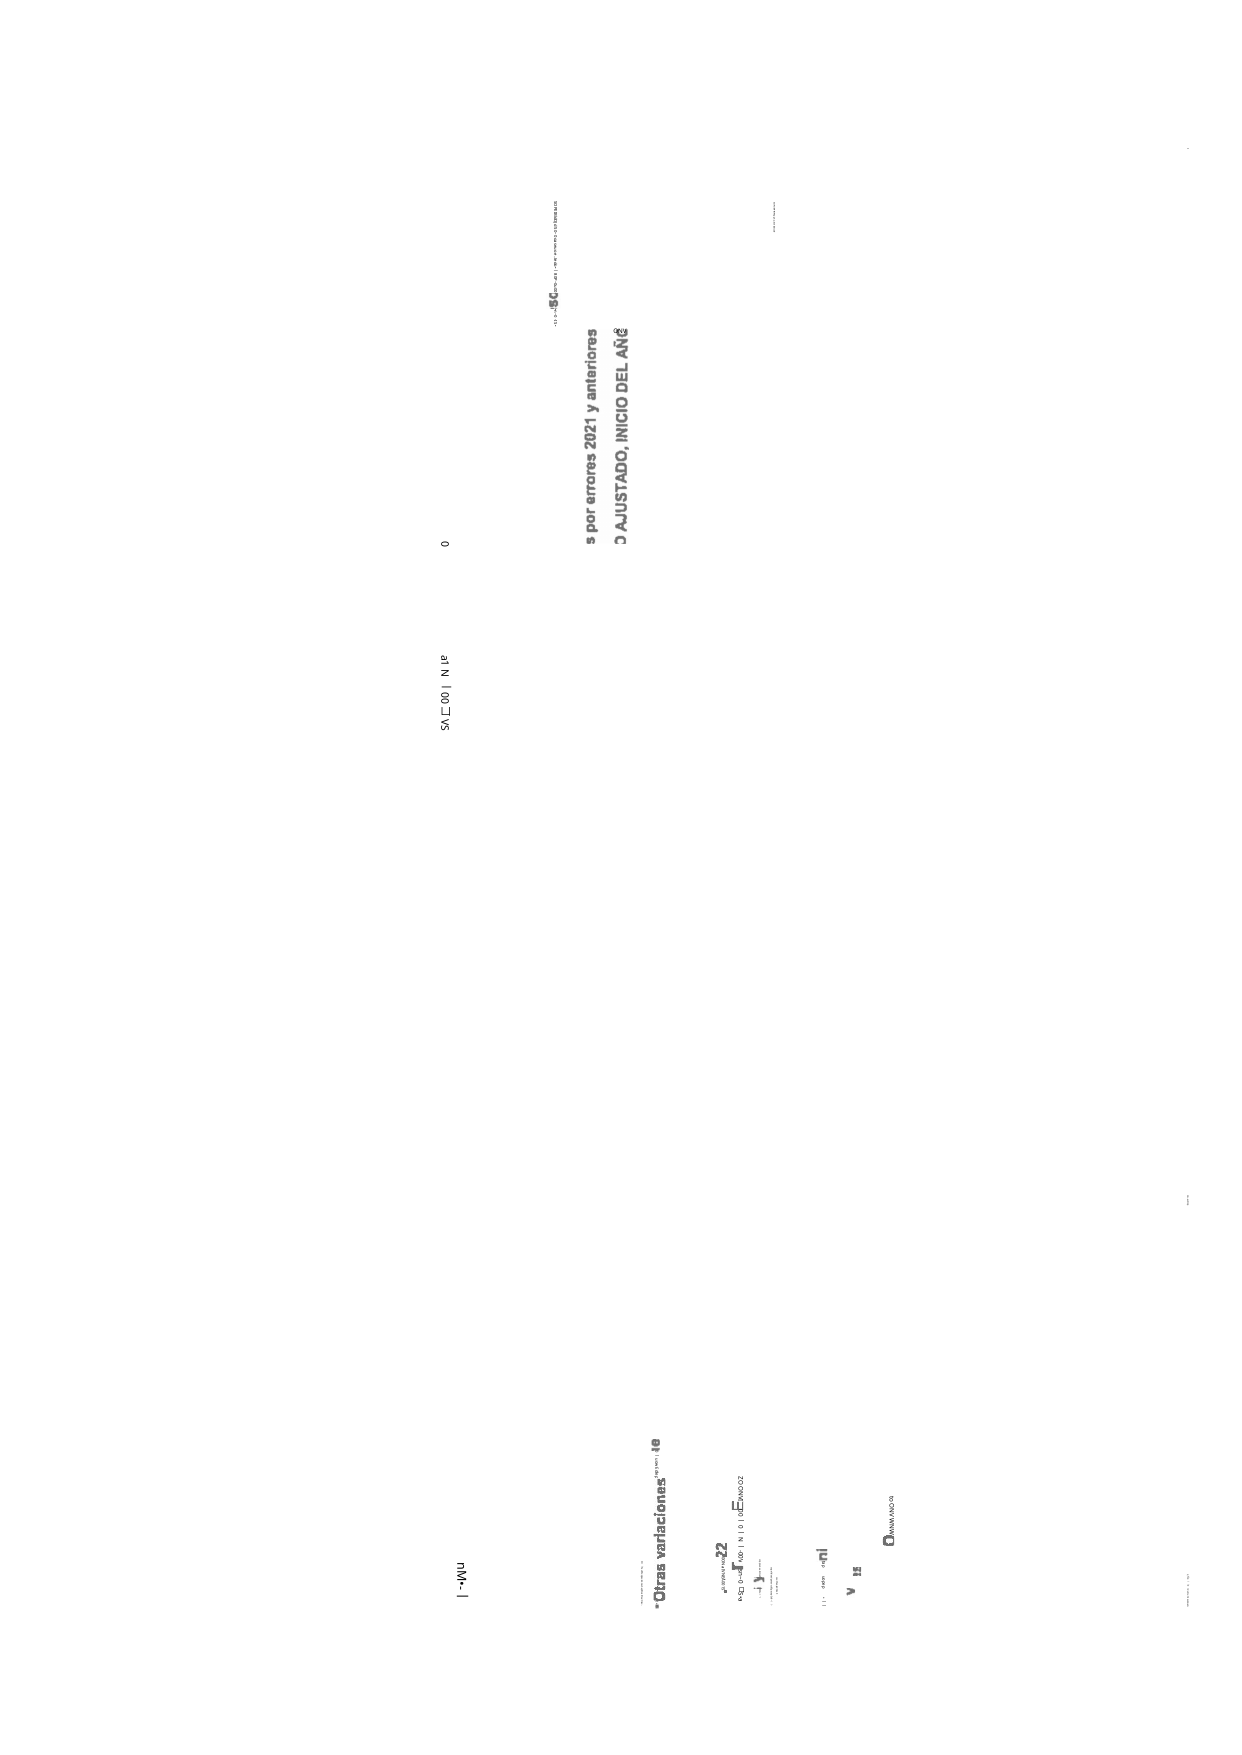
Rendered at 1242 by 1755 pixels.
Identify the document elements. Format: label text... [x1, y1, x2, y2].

text to ONV WNW [883, 150, 901, 1546]
text 0ON aIVNEÅ001S [716, 150, 731, 1593]
text 0一uow Edlep! •曇 [644, 150, 670, 1607]
text soppouoaa.lsotse6026u= '一 [750, 154, 770, 1598]
text tapuopep•一一- [779, 150, 869, 1607]
text 0 a1 N一 00凵VS [438, 150, 452, 1607]
text SOPEIBldOJd 50~0 oaseuo e..tedo•一80P~0u00 •n~0 -I S• [471, 150, 641, 1607]
text ZO ONVI00一0一N一-00Vsn~0口 S•a [732, 154, 750, 1602]
text nM•-一 [453, 448, 471, 1603]
